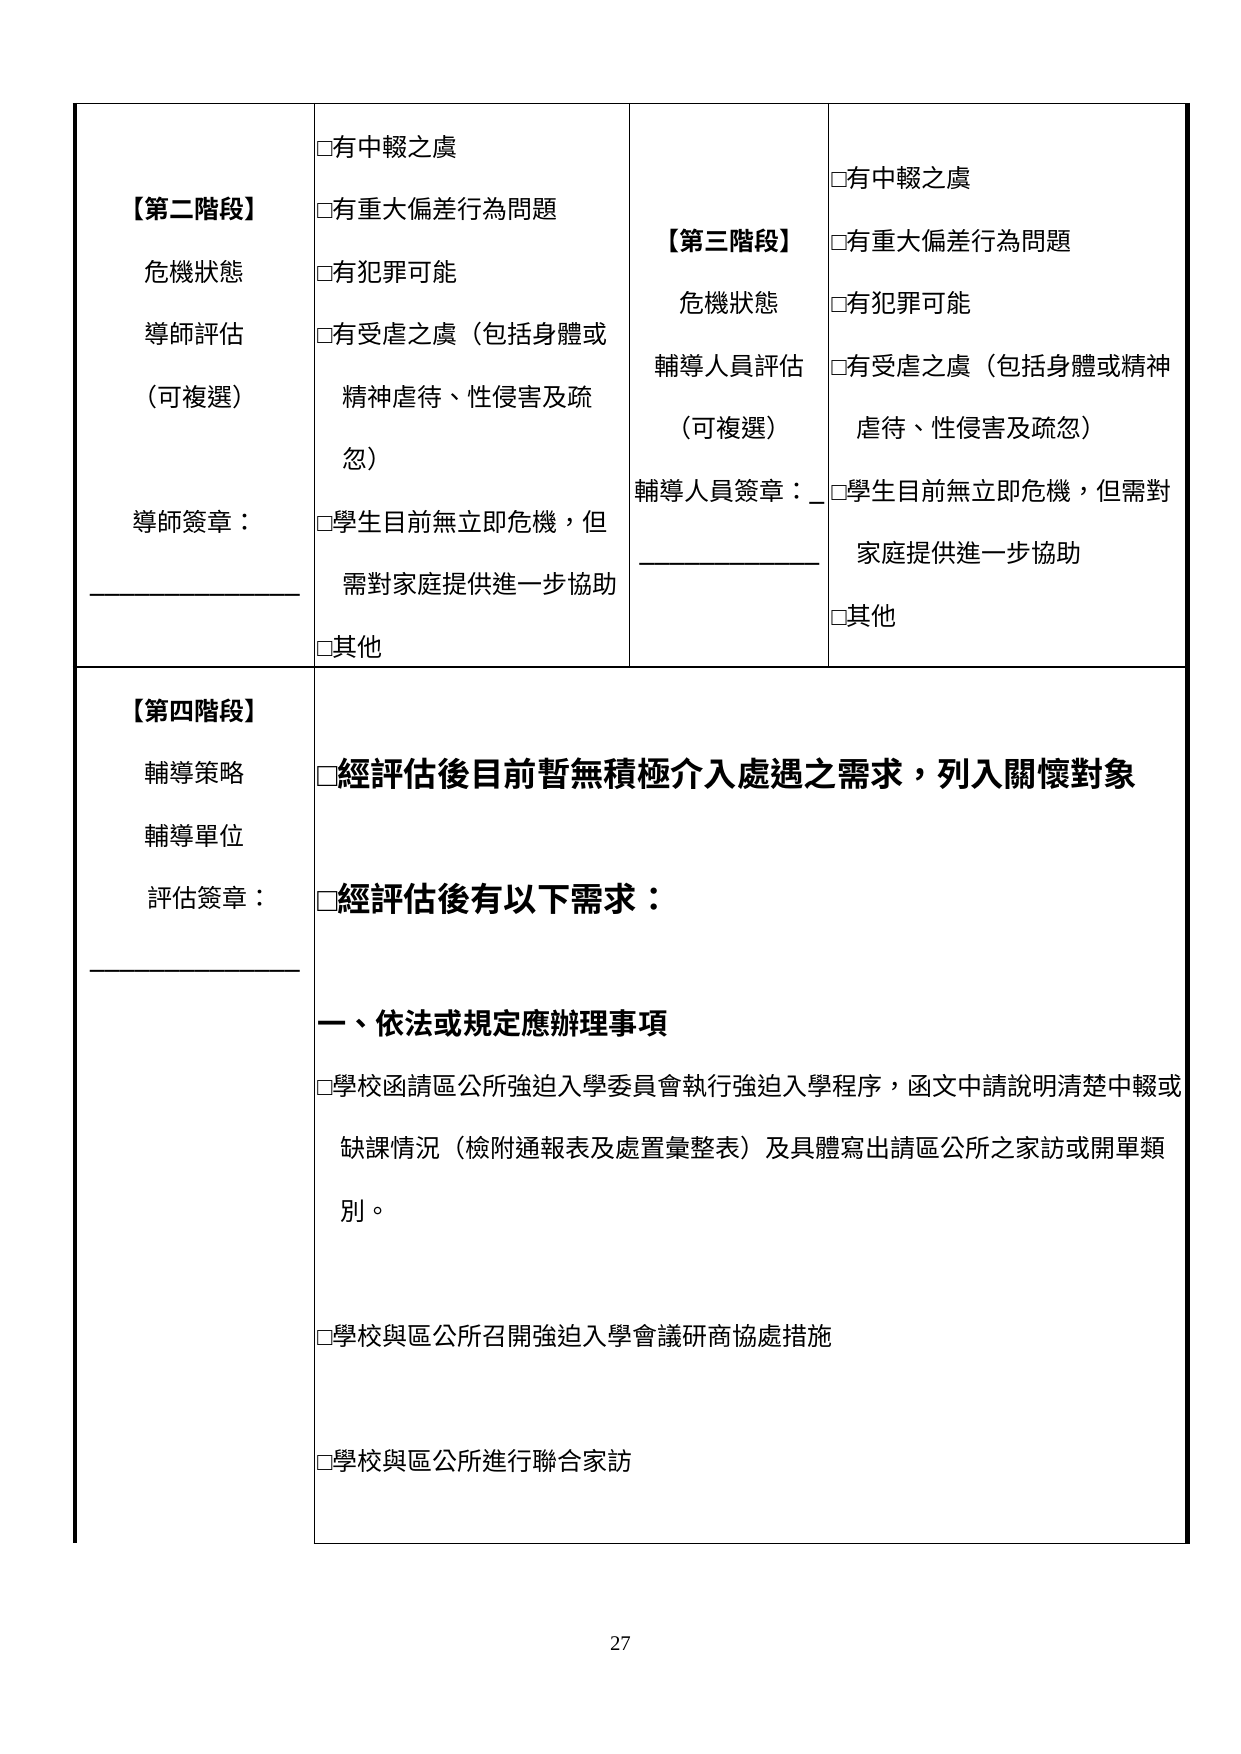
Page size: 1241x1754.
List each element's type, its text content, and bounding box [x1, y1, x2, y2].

table_cell 【第四階段】 輔導策略 輔導單位 評估簽章： ______________ [77, 668, 314, 1542]
table_cell □有中輟之虞 □有重大偏差行為問題 □有犯罪可能 □有受虐之虞（包括身體或精神虐待、性侵害及疏忽） □學生目前無立即危機，但需對家庭提供進一步協助 □其他 [315, 104, 629, 666]
table_cell □有中輟之虞 □有重大偏差行為問題 □有犯罪可能 □有受虐之虞（包括身體或精神虐待、性侵害及疏忽） □學生目前無立即危機，但需對家庭提供進一步協助 □其他 [829, 104, 1185, 666]
table_cell 【第三階段】 危機狀態 輔導人員評估 （可複選） 輔導人員簽章：_____________ [630, 104, 828, 666]
table_cell □經評估後目前暫無積極介入處遇之需求，列入關懷對象 □經評估後有以下需求： 一、依法或規定應辦理事項 □學校函請區公所強迫入學委員會執行強迫入學程序，函文中請說明清楚中輟或缺課情況（檢附通報表及處置彙整表）及具體寫出請區公所之家訪或開單類別。 □學校與區公所召開強迫入學會議研商協處措施 □學校與區公所進行聯合家訪 [315, 668, 1185, 1542]
table_cell 【第二階段】 危機狀態 導師評估 （可複選） 導師簽章： ______________ [77, 104, 314, 666]
